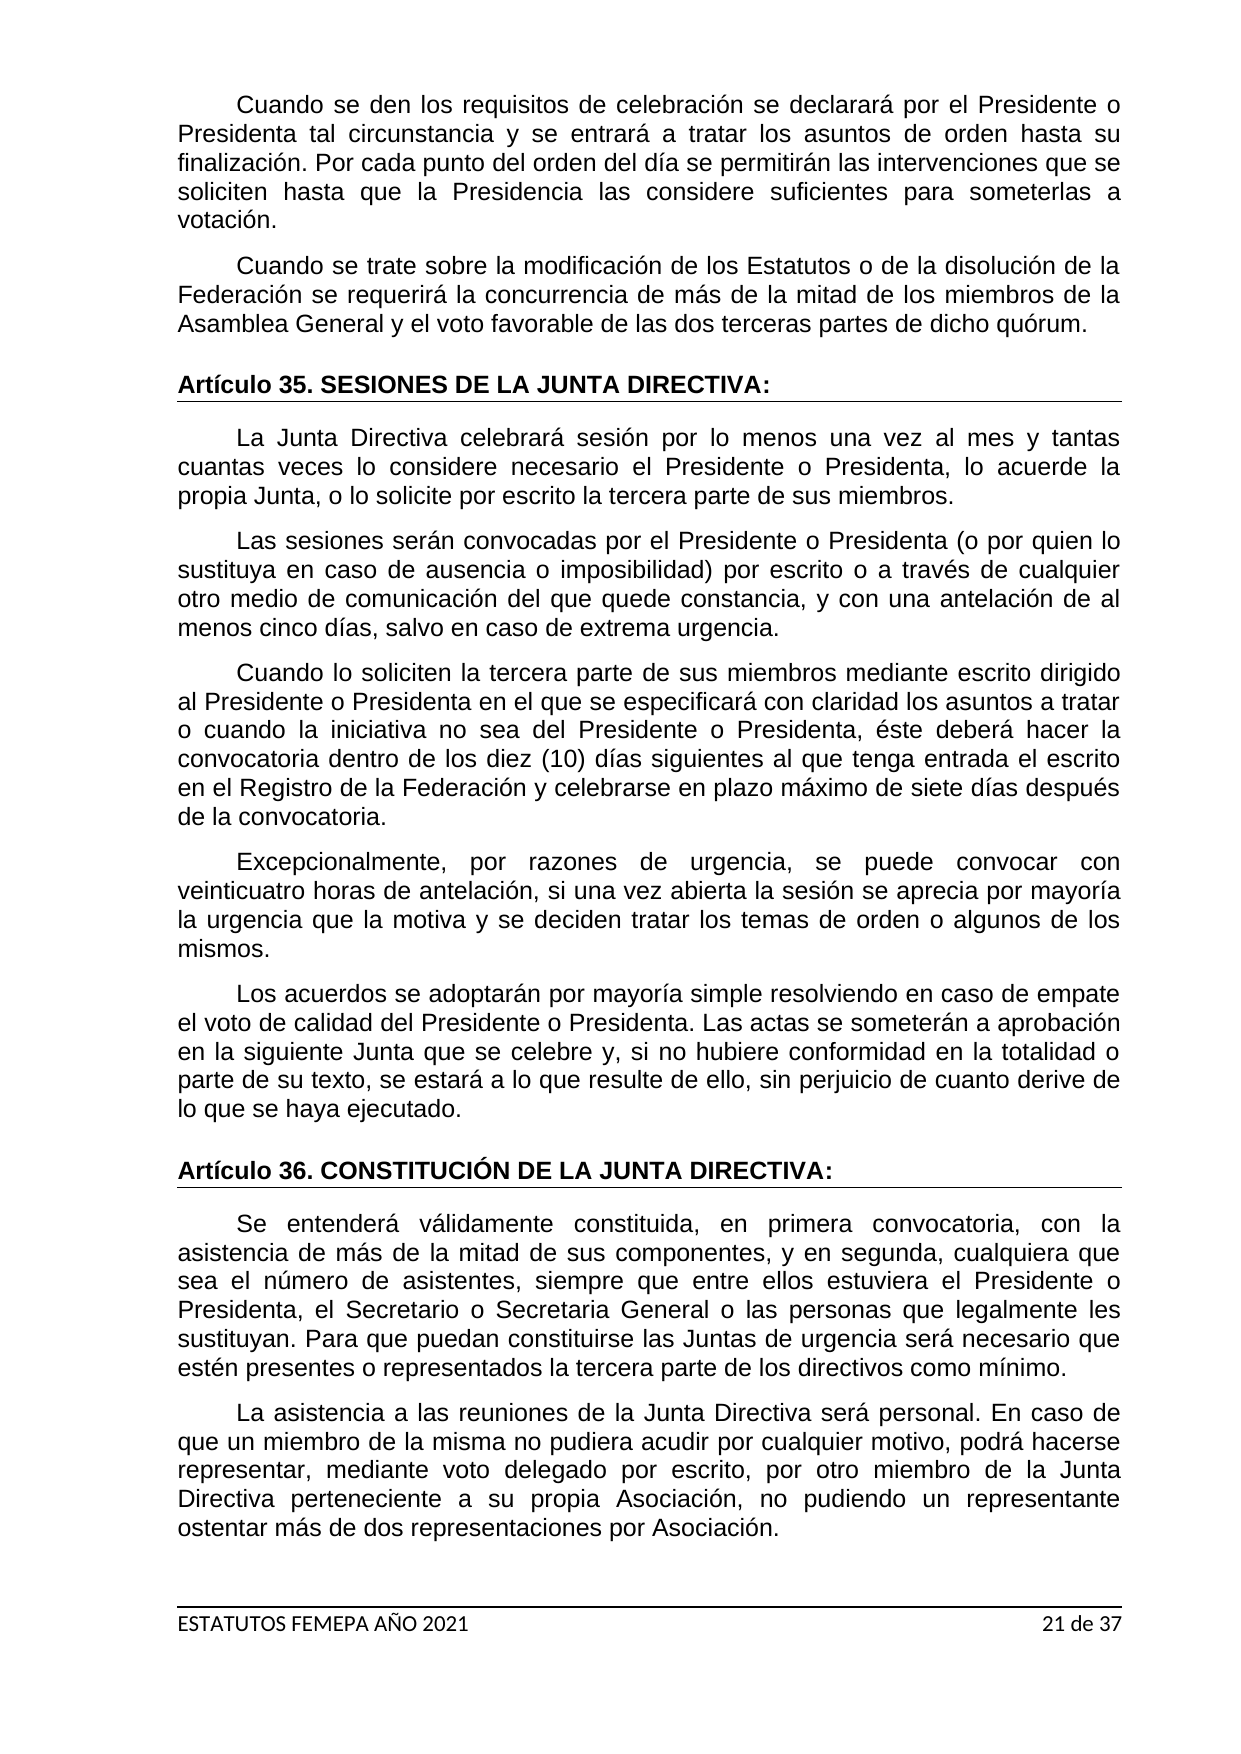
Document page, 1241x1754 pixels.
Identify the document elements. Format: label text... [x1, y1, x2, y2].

text Excepcionalmente, por razones de urgencia, se puede convocar con veinticuatro horas de antelación, si una vez abierta la sesión se aprecia por mayoría la urgencia que la motiva y se deciden tratar los temas de orden o algunos de los mismos. [177, 847, 1122, 962]
text Cuando se trate sobre la modificación de los Estatutos o de la disolución de la Federación se requerirá la concurrencia de más de la mitad de los miembros de la Asamblea General y el voto favorable de las dos terceras partes de dicho quórum. [177, 251, 1122, 337]
text Cuando se den los requisitos de celebración se declarará por el Presidente o Presidenta tal circunstancia y se entrará a tratar los asuntos de orden hasta su finalización. Por cada punto del orden del día se permitirán las intervenciones que se soliciten hasta que la Presidencia las considere suficientes para someterlas a votación. [177, 91, 1122, 234]
text Se entenderá válidamente constituida, en primera convocatoria, con la asistencia de más de la mitad de sus componentes, y en segunda, cualquiera que sea el número de asistentes, siempre que entre ellos estuviera el Presidente o Presidenta, el Secretario o Secretaria General o las personas que legalmente les sustituyan. Para que puedan constituirse las Juntas de urgencia será necesario que estén presentes o representados la tercera parte de los directivos como mínimo. [177, 1209, 1122, 1381]
text Las sesiones serán convocadas por el Presidente o Presidenta (o por quien lo sustituya en caso de ausencia o imposibilidad) por escrito o a través de cualquier otro medio de comunicación del que quede constancia, y con una antelación de al menos cinco días, salvo en caso de extrema urgencia. [177, 526, 1122, 641]
text La asistencia a las reuniones de la Junta Directiva será personal. En caso de que un miembro de la misma no pudiera acudir por cualquier motivo, podrá hacerse representar, mediante voto delegado por escrito, por otro miembro de la Junta Directiva perteneciente a su propia Asociación, no pudiendo un representante ostentar más de dos representaciones por Asociación. [177, 1398, 1122, 1542]
text Cuando lo soliciten la tercera parte de sus miembros mediante escrito dirigido al Presidente o Presidenta en el que se especificará con claridad los asuntos a tratar o cuando la iniciativa no sea del Presidente o Presidenta, éste deberá hacer la convocatoria dentro de los diez (10) días siguientes al que tenga entrada el escrito en el Registro de la Federación y celebrarse en plazo máximo de siete días después de la convocatoria. [177, 658, 1122, 831]
subtitle Artículo 35. SESIONES DE LA JUNTA DIRECTIVA: [177, 370, 1122, 401]
text Los acuerdos se adoptarán por mayoría simple resolviendo en caso de empate el voto de calidad del Presidente o Presidenta. Las actas se someterán a aprobación en la siguiente Junta que se celebre y, si no hubiere conformidad en la totalidad o parte de su texto, se estará a lo que resulte de ello, sin perjuicio de cuanto derive de lo que se haya ejecutado. [177, 979, 1122, 1123]
subtitle Artículo 36. CONSTITUCIÓN DE LA JUNTA DIRECTIVA: [177, 1156, 1122, 1187]
text La Junta Directiva celebrará sesión por lo menos una vez al mes y tantas cuantas veces lo considere necesario el Presidente o Presidenta, lo acuerde la propia Junta, o lo solicite por escrito la tercera parte de sus miembros. [177, 423, 1122, 509]
